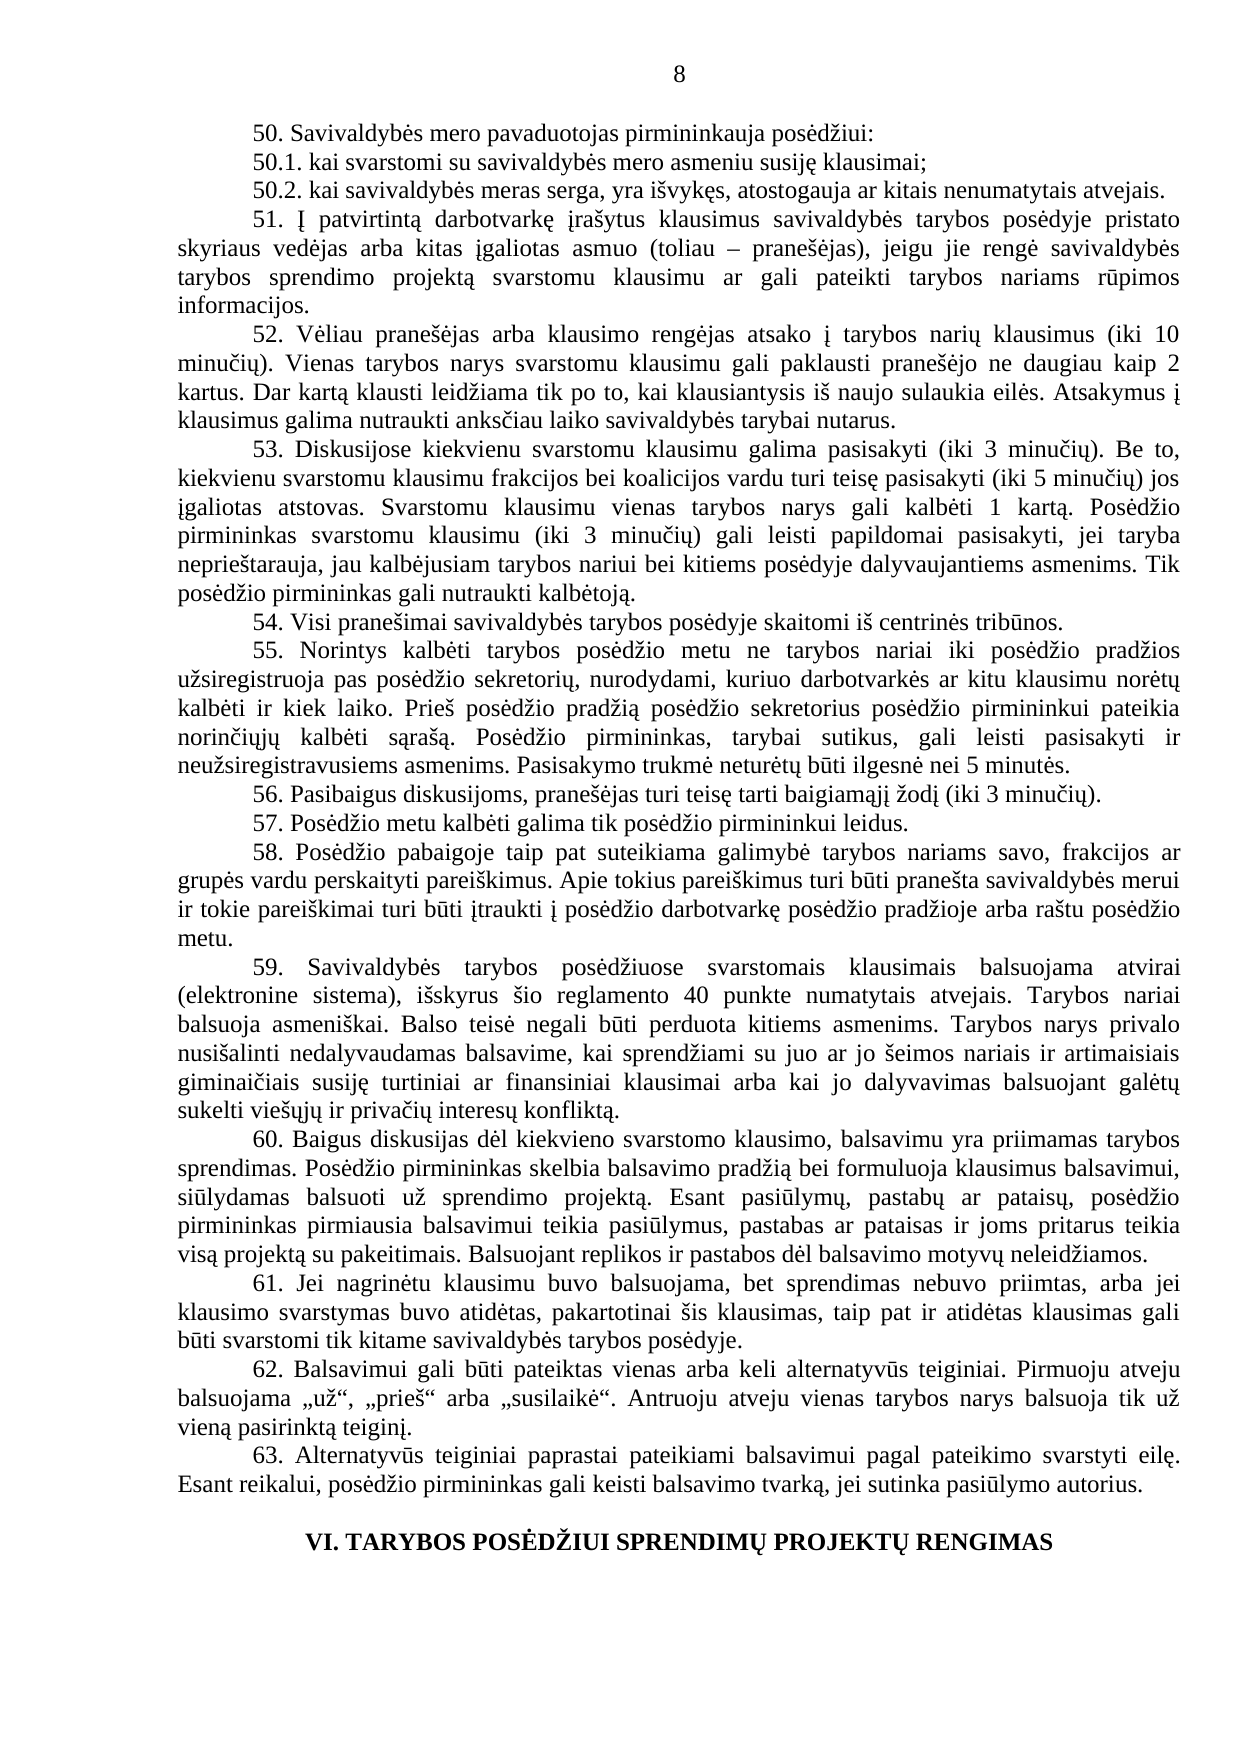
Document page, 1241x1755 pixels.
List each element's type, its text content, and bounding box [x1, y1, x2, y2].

text 60. Baigus diskusijas dėl kiekvieno svarstomo klausimo, balsavimu yra priimamas tarybos sprendimas. Posėdžio pirmininkas skelbia balsavimo pradžią bei formuluoja klausimus balsavimui, siūlydamas balsuoti už sprendimo projektą. Esant pasiūlymų, pastabų ar pataisų, posėdžio pirmininkas pirmiausia balsavimui teikia pasiūlymus, pastabas ar pataisas ir joms pritarus teikia visą projektą su pakeitimais. Balsuojant replikos ir pastabos dėl balsavimo motyvų neleidžiamos. [177, 1124, 1181, 1268]
text 51. Į patvirtintą darbotvarkę įrašytus klausimus savivaldybės tarybos posėdyje pristato skyriaus vedėjas arba kitas įgaliotas asmuo (toliau – pranešėjas), jeigu jie rengė savivaldybės tarybos sprendimo projektą svarstomu klausimu ar gali pateikti tarybos nariams rūpimos informacijos. [177, 204, 1181, 319]
text 59. Savivaldybės tarybos posėdžiuose svarstomais klausimais balsuojama atvirai (elektronine sistema), išskyrus šio reglamento 40 punkte numatytais atvejais. Tarybos nariai balsuoja asmeniškai. Balso teisė negali būti perduota kitiems asmenims. Tarybos narys privalo nusišalinti nedalyvaudamas balsavime, kai sprendžiami su juo ar jo šeimos nariais ir artimaisiais giminaičiais susiję turtiniai ar finansiniai klausimai arba kai jo dalyvavimas balsuojant galėtų sukelti viešųjų ir privačių interesų konfliktą. [177, 952, 1181, 1124]
text 58. Posėdžio pabaigoje taip pat suteikiama galimybė tarybos nariams savo, frakcijos ar grupės vardu perskaityti pareiškimus. Apie tokius pareiškimus turi būti pranešta savivaldybės merui ir tokie pareiškimai turi būti įtraukti į posėdžio darbotvarkę posėdžio pradžioje arba raštu posėdžio metu. [177, 837, 1181, 952]
text VI. TARYBOS POSĖDŽIUI SPRENDIMŲ PROJEKTŲ RENGIMAS [177, 1527, 1181, 1584]
text 52. Vėliau pranešėjas arba klausimo rengėjas atsako į tarybos narių klausimus (iki 10 minučių). Vienas tarybos narys svarstomu klausimu gali paklausti pranešėjo ne daugiau kaip 2 kartus. Dar kartą klausti leidžiama tik po to, kai klausiantysis iš naujo sulaukia eilės. Atsakymus į klausimus galima nutraukti anksčiau laiko savivaldybės tarybai nutarus. [177, 319, 1181, 434]
text 62. Balsavimui gali būti pateiktas vienas arba keli alternatyvūs teiginiai. Pirmuoju atveju balsuojama „už“, „prieš“ arba „susilaikė“. Antruoju atveju vienas tarybos narys balsuoja tik už vieną pasirinktą teiginį. [177, 1354, 1181, 1441]
text 50.1. kai svarstomi su savivaldybės mero asmeniu susiję klausimai; [177, 147, 1181, 176]
text 50.2. kai savivaldybės meras serga, yra išvykęs, atostogauja ar kitais nenumatytais atvejais. [177, 176, 1181, 204]
text 50. Savivaldybės mero pavaduotojas pirmininkauja posėdžiui: [177, 118, 1181, 147]
text 53. Diskusijose kiekvienu svarstomu klausimu galima pasisakyti (iki 3 minučių). Be to, kiekvienu svarstomu klausimu frakcijos bei koalicijos vardu turi teisę pasisakyti (iki 5 minučių) jos įgaliotas atstovas. Svarstomu klausimu vienas tarybos narys gali kalbėti 1 kartą. Posėdžio pirmininkas svarstomu klausimu (iki 3 minučių) gali leisti papildomai pasisakyti, jei taryba neprieštarauja, jau kalbėjusiam tarybos nariui bei kitiems posėdyje dalyvaujantiems asmenims. Tik posėdžio pirmininkas gali nutraukti kalbėtoją. [177, 434, 1181, 607]
text 56. Pasibaigus diskusijoms, pranešėjas turi teisę tarti baigiamąjį žodį (iki 3 minučių). [177, 779, 1181, 808]
text 61. Jei nagrinėtu klausimu buvo balsuojama, bet sprendimas nebuvo priimtas, arba jei klausimo svarstymas buvo atidėtas, pakartotinai šis klausimas, taip pat ir atidėtas klausimas gali būti svarstomi tik kitame savivaldybės tarybos posėdyje. [177, 1268, 1181, 1354]
text 55. Norintys kalbėti tarybos posėdžio metu ne tarybos nariai iki posėdžio pradžios užsiregistruoja pas posėdžio sekretorių, nurodydami, kuriuo darbotvarkės ar kitu klausimu norėtų kalbėti ir kiek laiko. Prieš posėdžio pradžią posėdžio sekretorius posėdžio pirmininkui pateikia norinčiųjų kalbėti sąrašą. Posėdžio pirmininkas, tarybai sutikus, gali leisti pasisakyti ir neužsiregistravusiems asmenims. Pasisakymo trukmė neturėtų būti ilgesnė nei 5 minutės. [177, 636, 1181, 779]
text 54. Visi pranešimai savivaldybės tarybos posėdyje skaitomi iš centrinės tribūnos. [177, 607, 1181, 636]
text 57. Posėdžio metu kalbėti galima tik posėdžio pirmininkui leidus. [177, 808, 1181, 837]
text 63. Alternatyvūs teiginiai paprastai pateikiami balsavimui pagal pateikimo svarstyti eilę. Esant reikalui, posėdžio pirmininkas gali keisti balsavimo tvarką, jei sutinka pasiūlymo autorius. [177, 1441, 1181, 1498]
